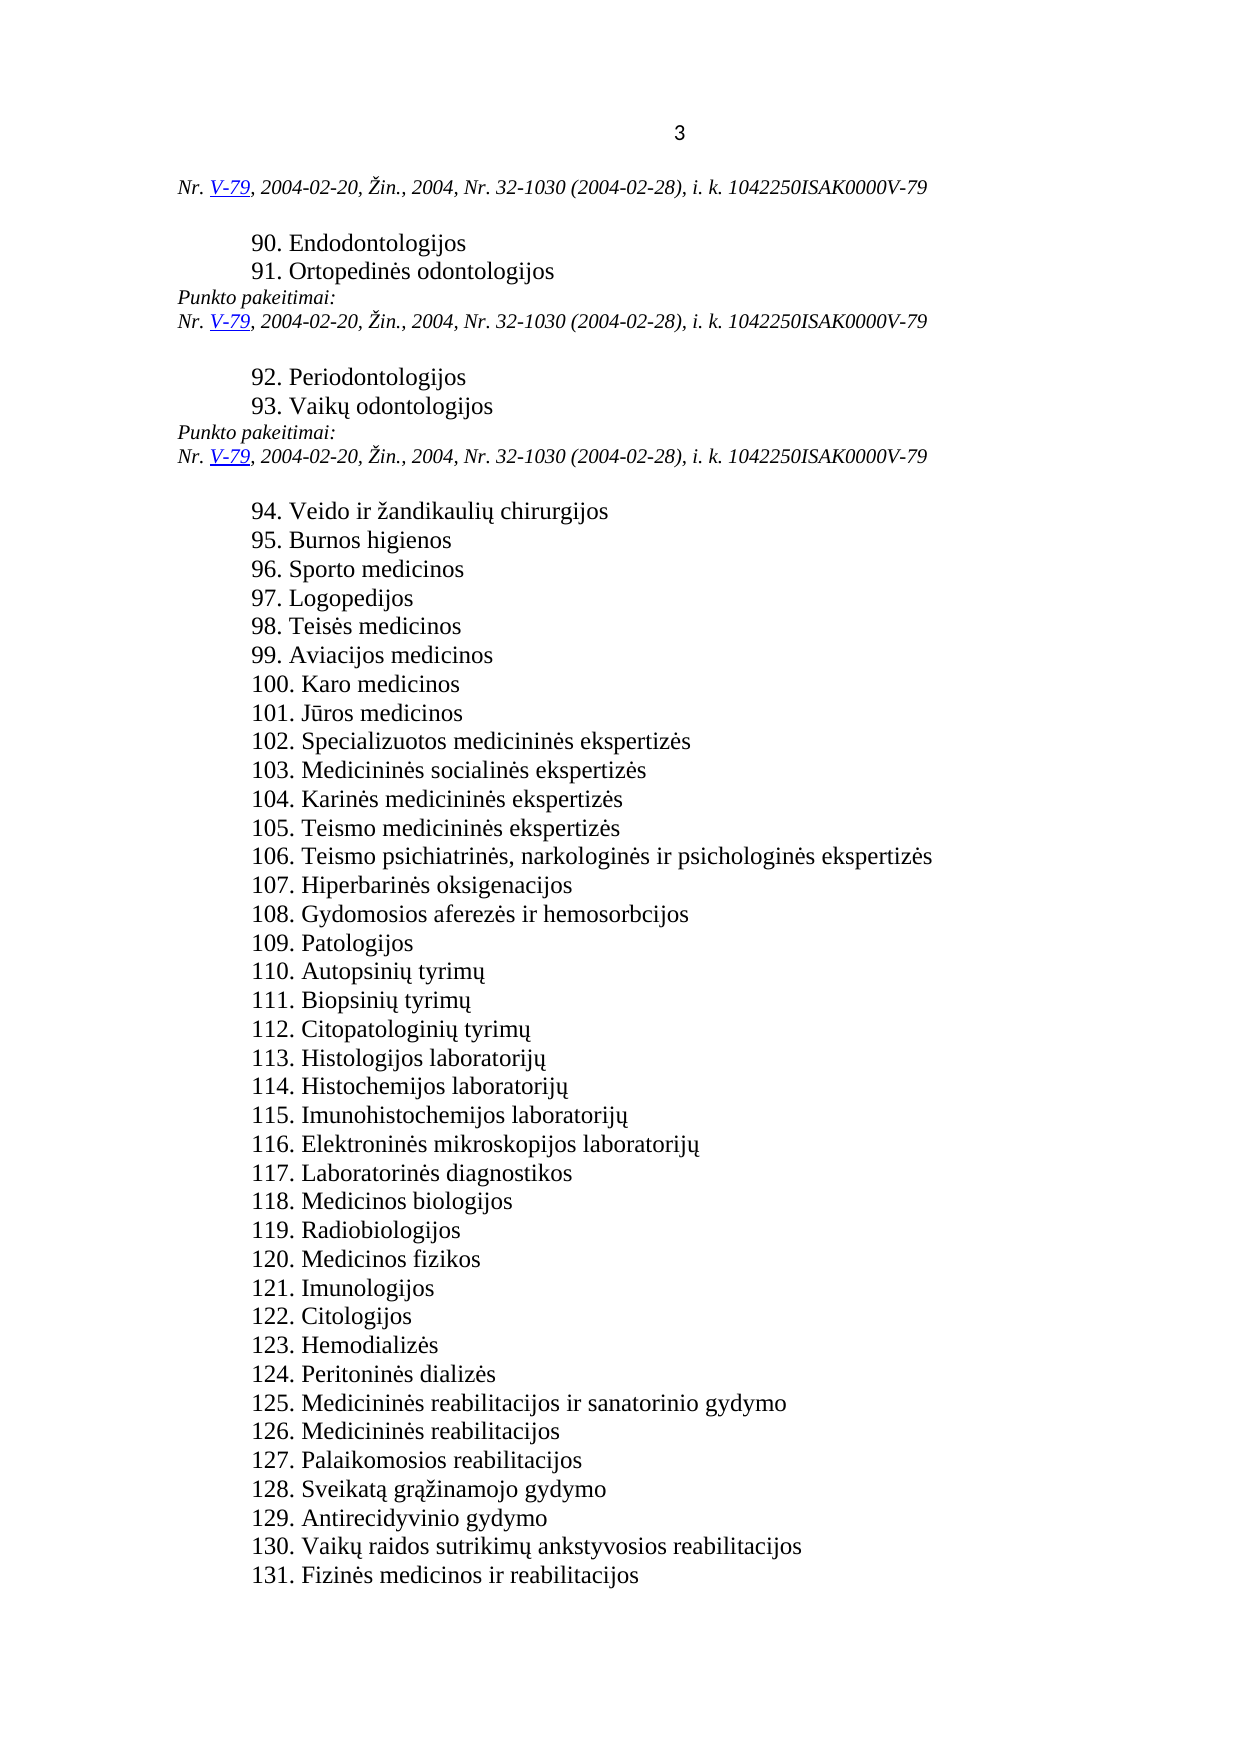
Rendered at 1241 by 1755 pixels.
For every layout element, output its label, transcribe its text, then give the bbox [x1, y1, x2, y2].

text 116. Elektroninės mikroskopijos laboratorijų [177, 1129, 1181, 1158]
text 120. Medicinos fizikos [177, 1244, 1181, 1273]
text 109. Patologijos [177, 928, 1181, 956]
text Nr. V-79, 2004-02-20, Žin., 2004, Nr. 32-1030 (2004-02-28), i. k. 1042250ISAK0000V-79 [177, 444, 1181, 468]
text 113. Histologijos laboratorijų [177, 1043, 1181, 1071]
text 97. Logopedijos [177, 583, 1181, 611]
text 91. Ortopedinės odontologijos [177, 256, 1181, 285]
text Punkto pakeitimai: [177, 285, 1181, 309]
text 96. Sporto medicinos [177, 554, 1181, 583]
text 125. Medicininės reabilitacijos ir sanatorinio gydymo [177, 1388, 1181, 1416]
text 130. Vaikų raidos sutrikimų ankstyvosios reabilitacijos [177, 1531, 1181, 1560]
text 115. Imunohistochemijos laboratorijų [177, 1100, 1181, 1129]
text 108. Gydomosios aferezės ir hemosorbcijos [177, 899, 1181, 928]
text 92. Periodontologijos [177, 362, 1181, 391]
text 101. Jūros medicinos [177, 698, 1181, 726]
text 106. Teismo psichiatrinės, narkologinės ir psichologinės ekspertizės [177, 841, 1181, 870]
text 128. Sveikatą grąžinamojo gydymo [177, 1474, 1181, 1503]
text 117. Laboratorinės diagnostikos [177, 1158, 1181, 1186]
text 127. Palaikomosios reabilitacijos [177, 1445, 1181, 1474]
text 111. Biopsinių tyrimų [177, 985, 1181, 1014]
text 107. Hiperbarinės oksigenacijos [177, 870, 1181, 899]
text Nr. V-79, 2004-02-20, Žin., 2004, Nr. 32-1030 (2004-02-28), i. k. 1042250ISAK0000V-79 [177, 309, 1181, 333]
text 123. Hemodializės [177, 1330, 1181, 1359]
text 103. Medicininės socialinės ekspertizės [177, 755, 1181, 784]
text Nr. V-79, 2004-02-20, Žin., 2004, Nr. 32-1030 (2004-02-28), i. k. 1042250ISAK0000V-79 [177, 175, 1181, 199]
text 110. Autopsinių tyrimų [177, 956, 1181, 985]
text 105. Teismo medicininės ekspertizės [177, 813, 1181, 841]
text 129. Antirecidyvinio gydymo [177, 1503, 1181, 1531]
text 100. Karo medicinos [177, 669, 1181, 698]
text 121. Imunologijos [177, 1273, 1181, 1301]
text 112. Citopatologinių tyrimų [177, 1014, 1181, 1043]
text 95. Burnos higienos [177, 525, 1181, 554]
text 122. Citologijos [177, 1301, 1181, 1330]
text 124. Peritoninės dializės [177, 1359, 1181, 1388]
text 118. Medicinos biologijos [177, 1186, 1181, 1215]
text 93. Vaikų odontologijos [177, 391, 1181, 419]
text 131. Fizinės medicinos ir reabilitacijos [177, 1560, 1181, 1589]
text 126. Medicininės reabilitacijos [177, 1416, 1181, 1445]
text 90. Endodontologijos [177, 228, 1181, 256]
text 119. Radiobiologijos [177, 1215, 1181, 1244]
text 94. Veido ir žandikaulių chirurgijos [177, 496, 1181, 525]
text 99. Aviacijos medicinos [177, 640, 1181, 669]
text 98. Teisės medicinos [177, 611, 1181, 640]
text Punkto pakeitimai: [177, 419, 1181, 444]
text 102. Specializuotos medicininės ekspertizės [177, 726, 1181, 755]
text 114. Histochemijos laboratorijų [177, 1071, 1181, 1100]
text 104. Karinės medicininės ekspertizės [177, 784, 1181, 813]
